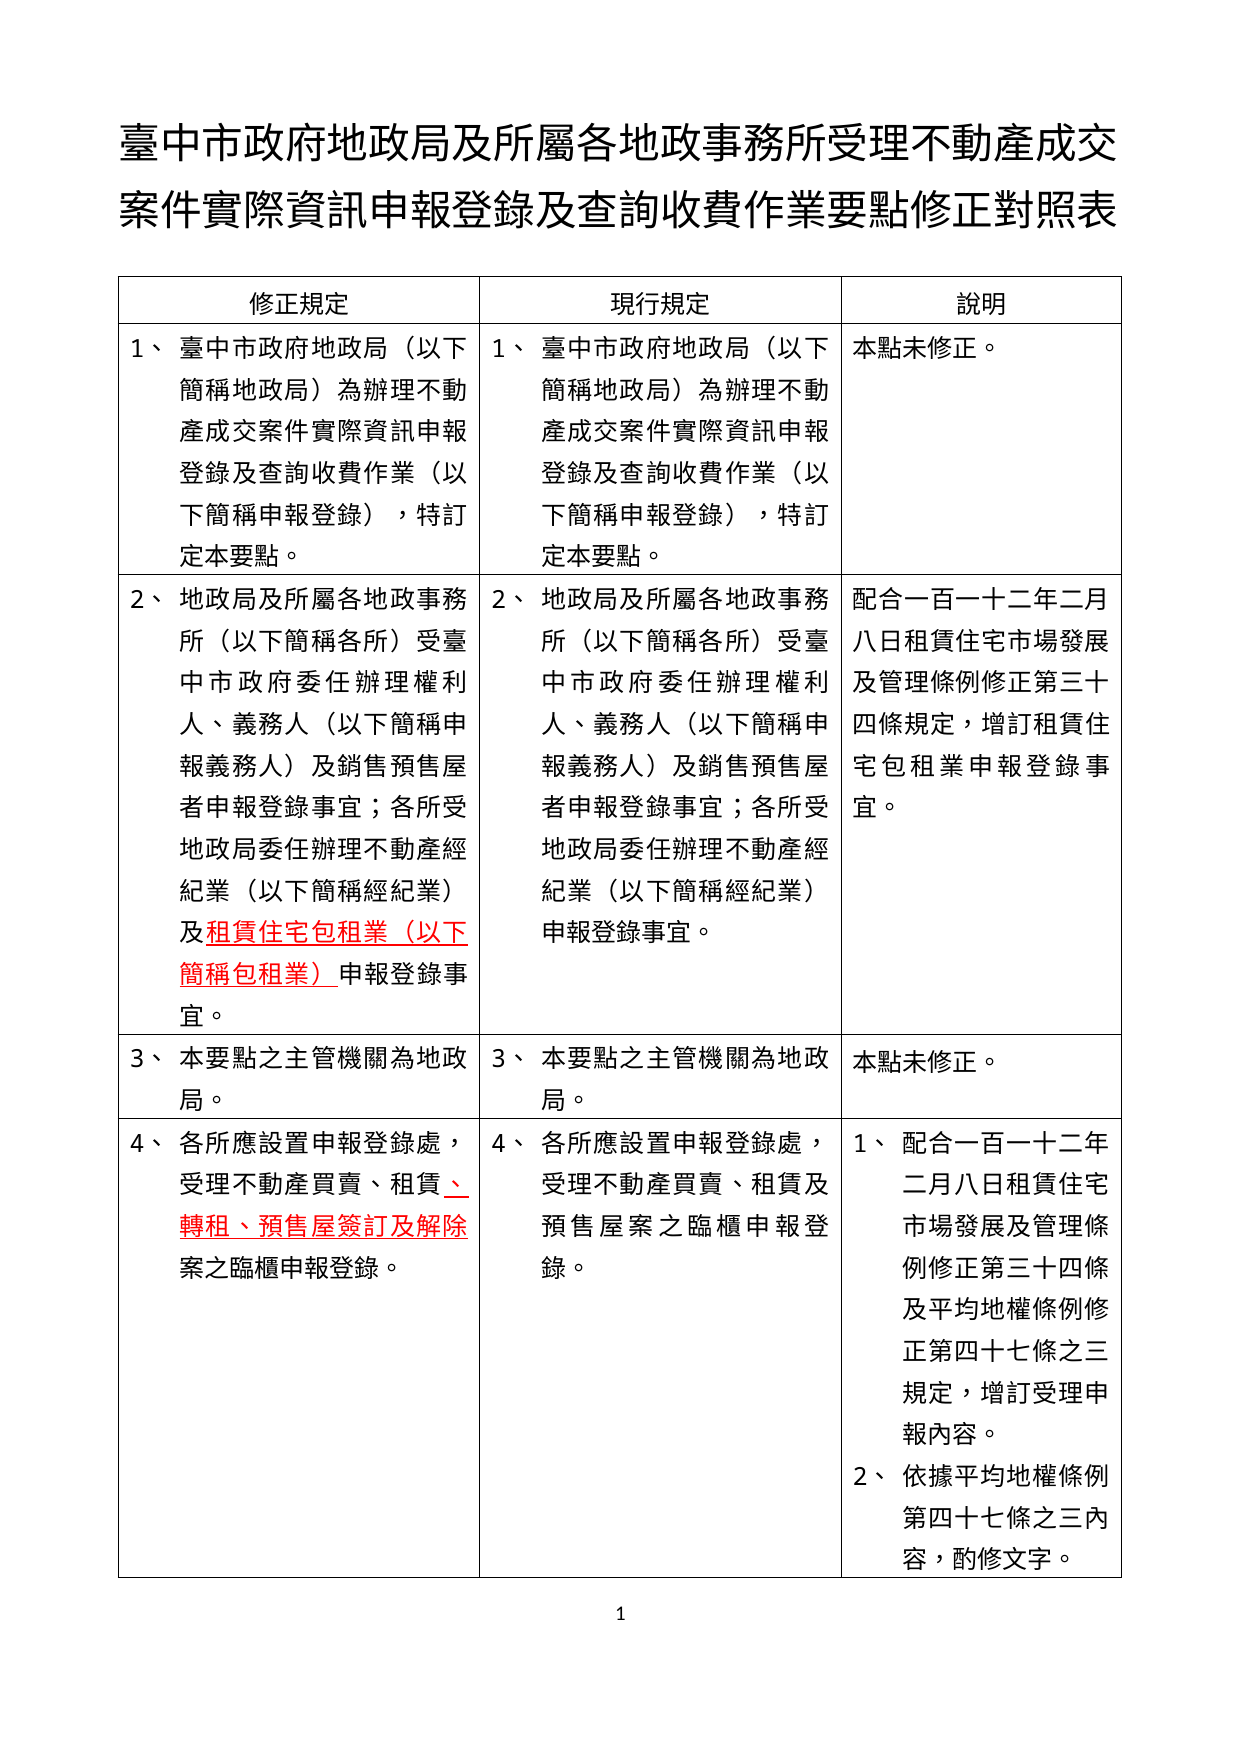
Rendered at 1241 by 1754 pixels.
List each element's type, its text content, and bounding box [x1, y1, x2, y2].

text 臺中市政府地政局及所屬各地政事務所受理不動產成交案件實際資訊申報登錄及查詢收費作業要點修正對照表 [118, 105, 1122, 239]
table_cell 地政局及所屬各地政事務所（以下簡稱各所）受臺中市政府委任辦理權利人、義務人（以下簡稱申報義務人）及銷售預售屋者申報登錄事宜；各所受地政局委任辦理不動產經紀業（以下簡稱經紀業）及租賃住宅包租業（以下簡稱包租業）申報登錄事宜。 [119, 575, 479, 1033]
table_cell 本要點之主管機關為地政局。 [119, 1035, 479, 1118]
table_cell 本點未修正。 [842, 324, 1121, 574]
table_cell 臺中市政府地政局（以下簡稱地政局）為辦理不動產成交案件實際資訊申報登錄及查詢收費作業（以下簡稱申報登錄），特訂定本要點。 [119, 324, 479, 574]
table_cell 配合一百一十二年二月八日租賃住宅市場發展及管理條例修正第三十四條規定，增訂租賃住宅包租業申報登錄事宜。 [842, 575, 1121, 1033]
table_cell 本要點之主管機關為地政局。 [480, 1035, 841, 1118]
table_cell 配合一百一十二年二月八日租賃住宅市場發展及管理條例修正第三十四條及平均地權條例修正第四十七條之三規定，增訂受理申報內容。 依據平均地權條例第四十七條之三內容，酌修文字。 [842, 1119, 1121, 1577]
table_cell 各所應設置申報登錄處，受理不動產買賣、租賃、轉租、預售屋簽訂及解除案之臨櫃申報登錄。 [119, 1119, 479, 1577]
table_header 說明 [842, 277, 1121, 323]
table_cell 臺中市政府地政局（以下簡稱地政局）為辦理不動產成交案件實際資訊申報登錄及查詢收費作業（以下簡稱申報登錄），特訂定本要點。 [480, 324, 841, 574]
table_header 現行規定 [480, 277, 841, 323]
table_cell 地政局及所屬各地政事務所（以下簡稱各所）受臺中市政府委任辦理權利人、義務人（以下簡稱申報義務人）及銷售預售屋者申報登錄事宜；各所受地政局委任辦理不動產經紀業（以下簡稱經紀業）申報登錄事宜。 [480, 575, 841, 1033]
table_cell 本點未修正。 [842, 1035, 1121, 1118]
table_header 修正規定 [119, 277, 479, 323]
table_cell 各所應設置申報登錄處，受理不動產買賣、租賃及預售屋案之臨櫃申報登錄。 [480, 1119, 841, 1577]
